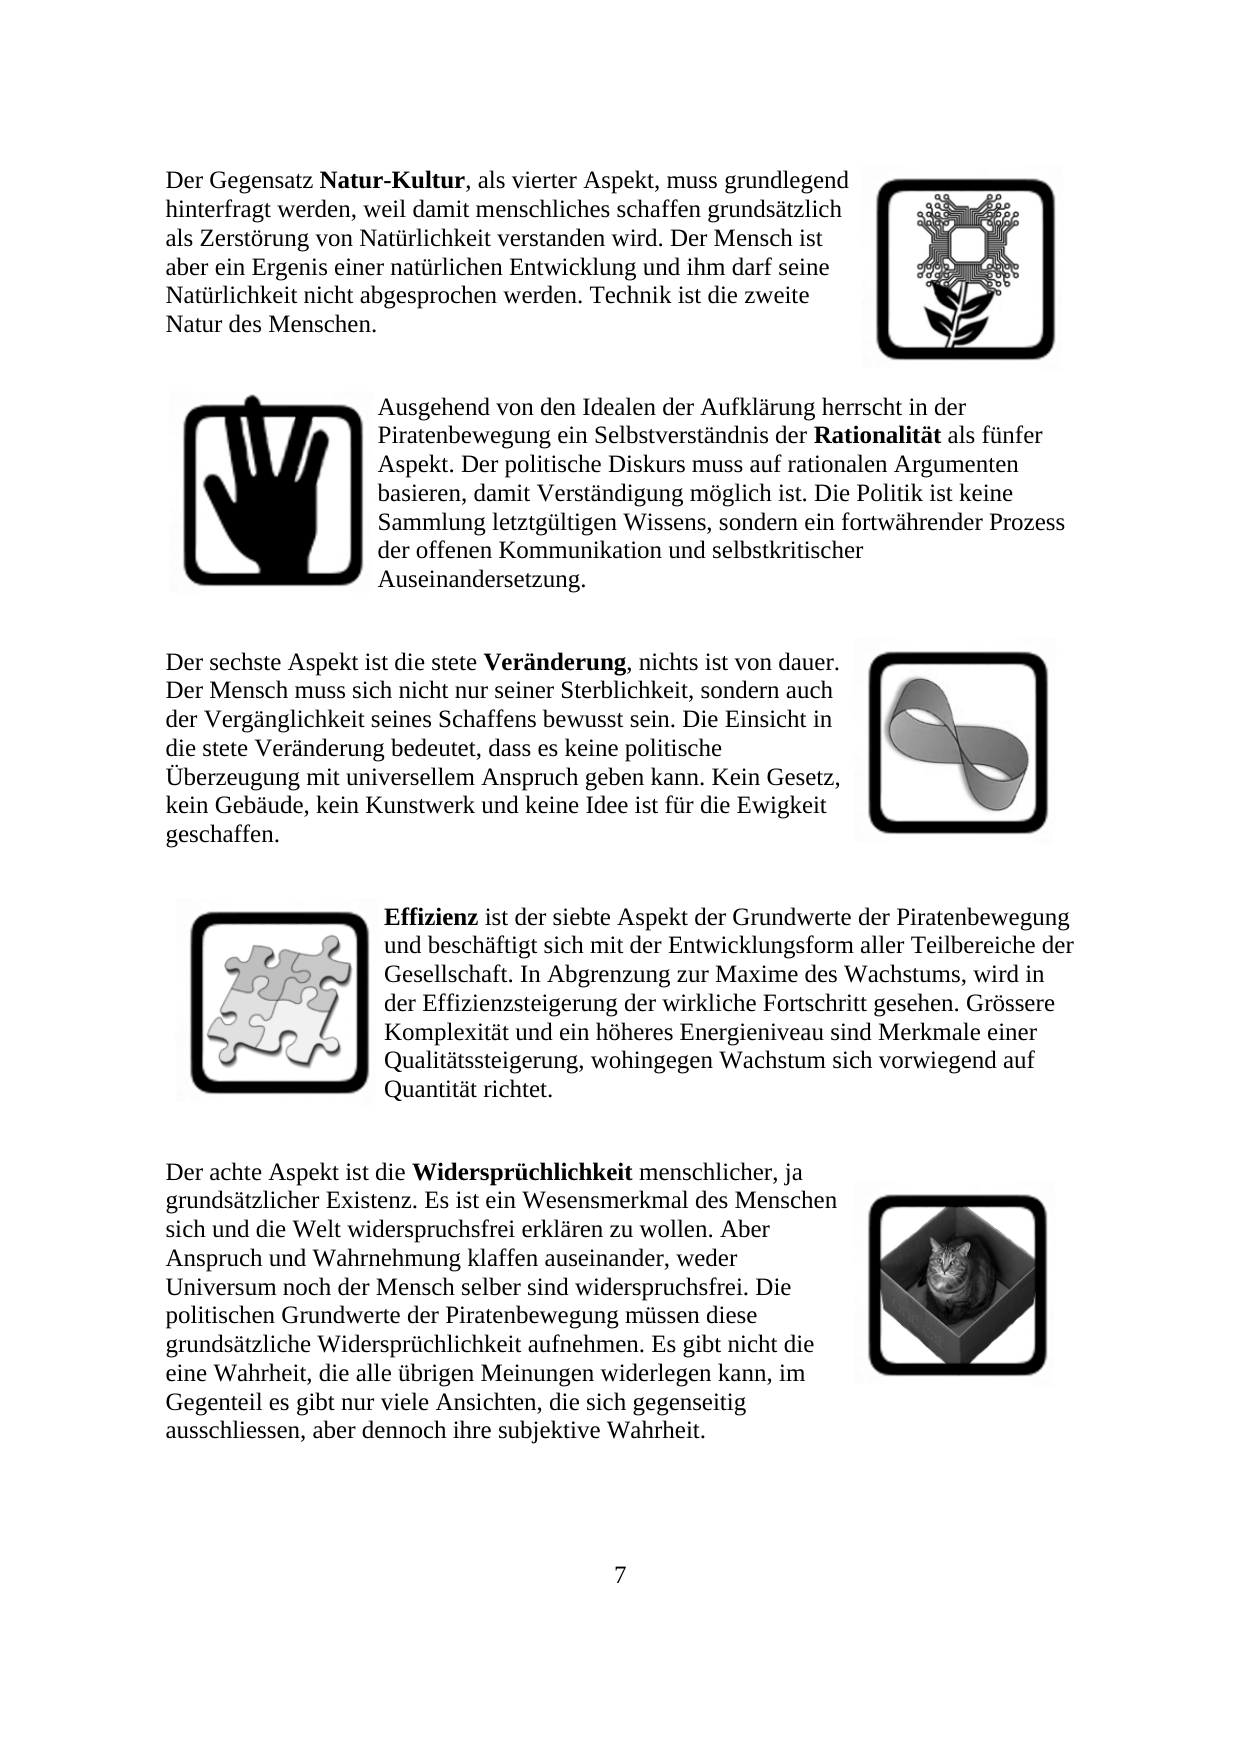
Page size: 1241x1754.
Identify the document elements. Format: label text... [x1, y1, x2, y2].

text Der sechste Aspekt ist die stete Veränderung, nichts ist von dauer. Der Mensch muss sich nicht nur seiner Sterblichkeit, sondern auch der Vergänglichkeit seines Schaffens bewusst sein. Die Einsicht in die stete Veränderung bedeutet, dass es keine politische Überzeugung mit universellem Anspruch geben kann. Kein Gesetz, kein Gebäude, kein Kunstwerk und keine Idee ist für die Ewigkeit geschaffen. [165, 647, 853, 848]
text Ausgehend von den Idealen der Aufklärung herrscht in der Piratenbewegung ein Selbstverständnis der Rationalität als fünfer Aspekt. Der politische Diskurs muss auf rationalen Argumenten basieren, damit Verständigung möglich ist. Die Politik ist keine Sammlung letztgültigen Wissens, sondern ein fortwährender Prozess der offenen Kommunikation und selbstkritischer Auseinandersetzung. [378, 392, 1075, 593]
picture [175, 898, 384, 1108]
text Der Gegensatz Natur-Kultur, als vierter Aspekt, muss grundlegend hinterfragt werden, weil damit menschliches schaffen grundsätzlich als Zerstörung von Natürlichkeit verstanden wird. Der Mensch ist aber ein Ergenis einer natürlichen Entwicklung und ihm darf seine Natürlichkeit nicht abgesprochen werden. Technik ist die zweite Natur des Menschen. [165, 165, 861, 338]
text Der achte Aspekt ist die Widersprüchlichkeit menschlicher, ja grundsätzlicher Existenz. Es ist ein Wesensmerkmal des Menschen sich und die Welt widerspruchsfrei erklären zu wollen. Aber Anspruch und Wahrnehmung klaffen auseinander, weder Universum noch der Mensch selber sind widerspruchsfrei. Die politischen Grundwerte der Piratenbewegung müssen diese grundsätzliche Widersprüchlichkeit aufnehmen. Es gibt nicht die eine Wahrheit, die alle übrigen Meinungen widerlegen kann, im Gegenteil es gibt nur viele Ansichten, die sich gegenseitig ausschliessen, aber dennoch ihre subjektive Wahrheit. [165, 1157, 1075, 1444]
picture [861, 165, 1070, 374]
picture [853, 1181, 1062, 1390]
picture [168, 391, 378, 600]
text Effizienz ist der siebte Aspekt der Grundwerte der Piratenbewegung und beschäftigt sich mit der Entwicklungsform aller Teilbereiche der Gesellschaft. In Abgrenzung zur Maxime des Wachstums, wird in der Effizienzsteigerung der wirkliche Fortschritt gesehen. Grössere Komplexität und ein höheres Energieniveau sind Merkmale einer Qualitätssteigerung, wohingegen Wachstum sich vorwiegend auf Quantität richtet. [384, 902, 1075, 1103]
picture [853, 638, 1063, 848]
